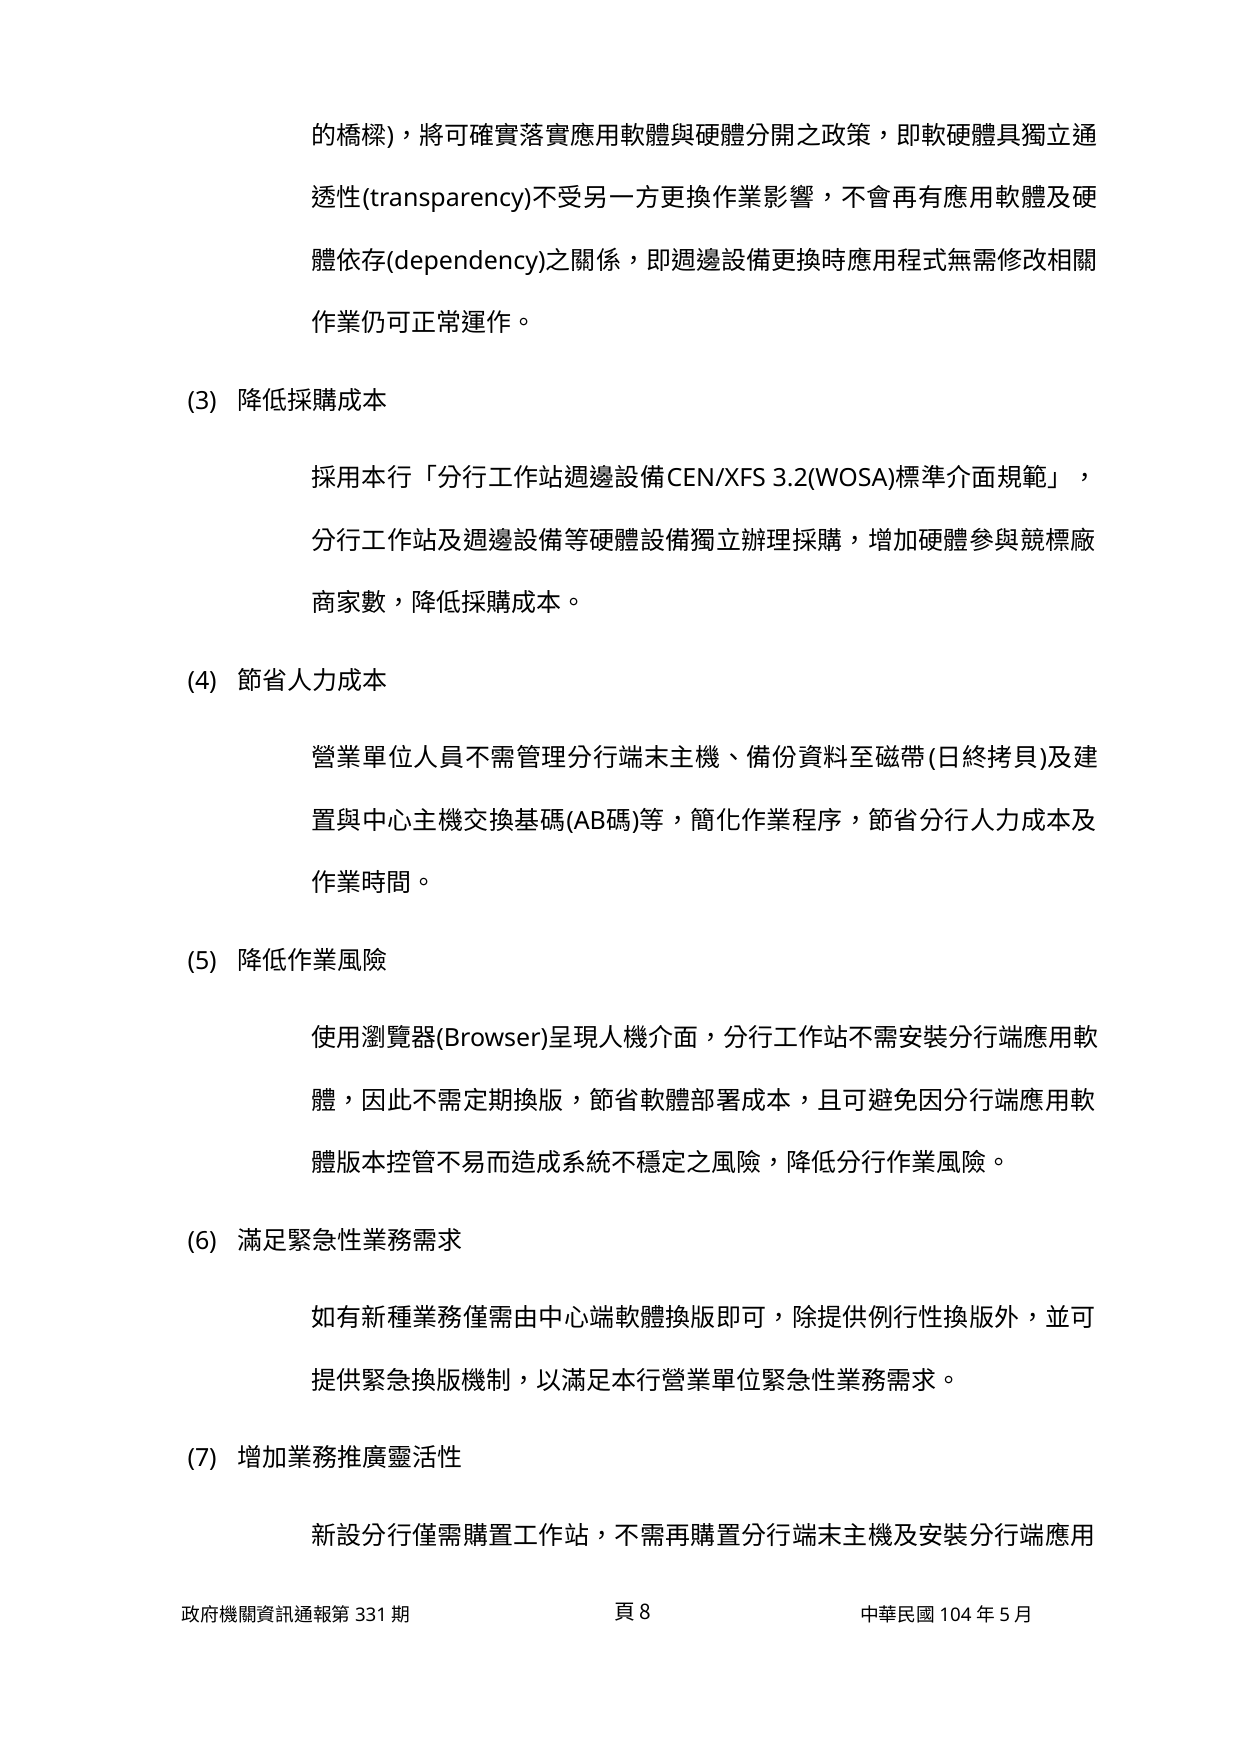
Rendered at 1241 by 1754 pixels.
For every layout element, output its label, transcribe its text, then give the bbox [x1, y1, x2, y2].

text 使用瀏覽器(Browser)呈現人機介面，分行工作站不需安裝分行端應用軟體，因此不需定期換版，節省軟體部署成本，且可避免因分行端應用軟體版本控管不易而造成系統不穩定之風險，降低分行作業風險。 [311, 994, 1098, 1182]
text 採用本行「分行工作站週邊設備CEN/XFS 3.2(WOSA)標準介面規範」，分行工作站及週邊設備等硬體設備獨立辦理採購，增加硬體參與競標廠商家數，降低採購成本。 [311, 434, 1098, 622]
list 節省人力成本 [187, 637, 1098, 699]
list 滿足緊急性業務需求 [187, 1197, 1098, 1259]
text 的橋樑)，將可確實落實應用軟體與硬體分開之政策，即軟硬體具獨立通透性(transparency)不受另一方更換作業影響，不會再有應用軟體及硬體依存(dependency)之關係，即週邊設備更換時應用程式無需修改相關作業仍可正常運作。 [311, 92, 1098, 342]
text 營業單位人員不需管理分行端末主機、備份資料至磁帶(日終拷貝)及建置與中心主機交換基碼(AB碼)等，簡化作業程序，節省分行人力成本及作業時間。 [311, 714, 1098, 902]
list 增加業務推廣靈活性 [187, 1414, 1098, 1477]
list 降低採購成本 [187, 357, 1098, 419]
text 如有新種業務僅需由中心端軟體換版即可，除提供例行性換版外，並可提供緊急換版機制，以滿足本行營業單位緊急性業務需求。 [311, 1274, 1098, 1399]
text 新設分行僅需購置工作站，不需再購置分行端末主機及安裝分行端應用 [311, 1492, 1098, 1554]
list 降低作業風險 [187, 917, 1098, 979]
